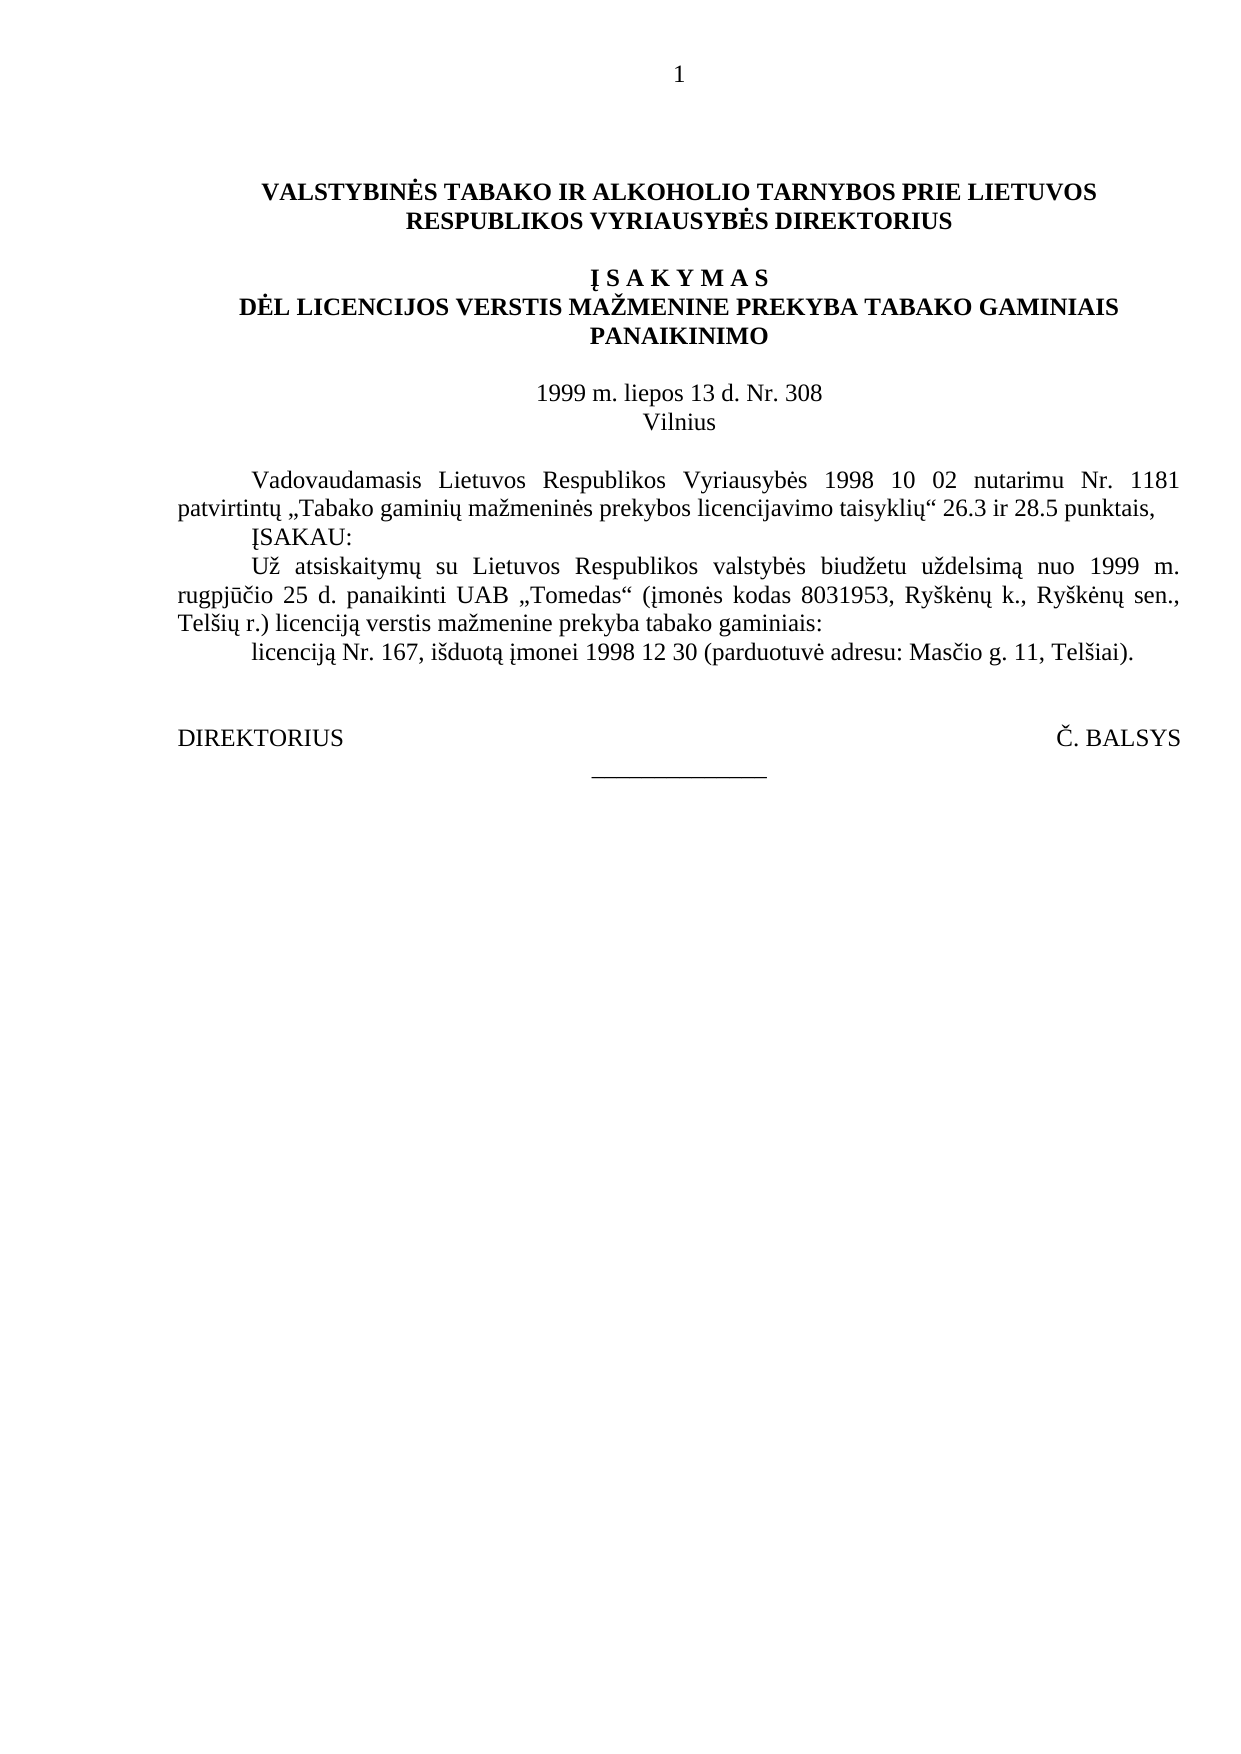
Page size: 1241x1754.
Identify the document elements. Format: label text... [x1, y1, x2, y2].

text ĮSAKAU: [177, 522, 1181, 551]
text Vadovaudamasis Lietuvos Respublikos Vyriausybės 1998 10 02 nutarimu Nr. 1181 patvirtintų „Tabako gaminių mažmeninės prekybos licencijavimo taisyklių“ 26.3 ir 28.5 punktais, [177, 465, 1181, 522]
text DĖL LICENCIJOS VERSTIS MAŽMENINE PREKYBA TABAKO GAMINIAIS PANAIKINIMO [177, 292, 1181, 350]
text Vilnius [177, 407, 1181, 436]
text ______________ [177, 752, 1181, 781]
text licenciją Nr. 167, išduotą įmonei 1998 12 30 (parduotuvė adresu: Masčio g. 11, Telšiai). [177, 637, 1181, 666]
text Už atsiskaitymų su Lietuvos Respublikos valstybės biudžetu uždelsimą nuo 1999 m. rugpjūčio 25 d. panaikinti UAB „Tomedas“ (įmonės kodas 8031953, Ryškėnų k., Ryškėnų sen., Telšių r.) licenciją verstis mažmenine prekyba tabako gaminiais: [177, 551, 1181, 637]
text DIREKTORIUS Č. BALSYS [177, 723, 1181, 752]
text Į S A K Y M A S [177, 263, 1181, 292]
text VALSTYBINĖS TABAKO IR ALKOHOLIO TARNYBOS PRIE LIETUVOS RESPUBLIKOS VYRIAUSYBĖS DIREKTORIUS [177, 177, 1181, 235]
text 1999 m. liepos 13 d. Nr. 308 [177, 378, 1181, 407]
